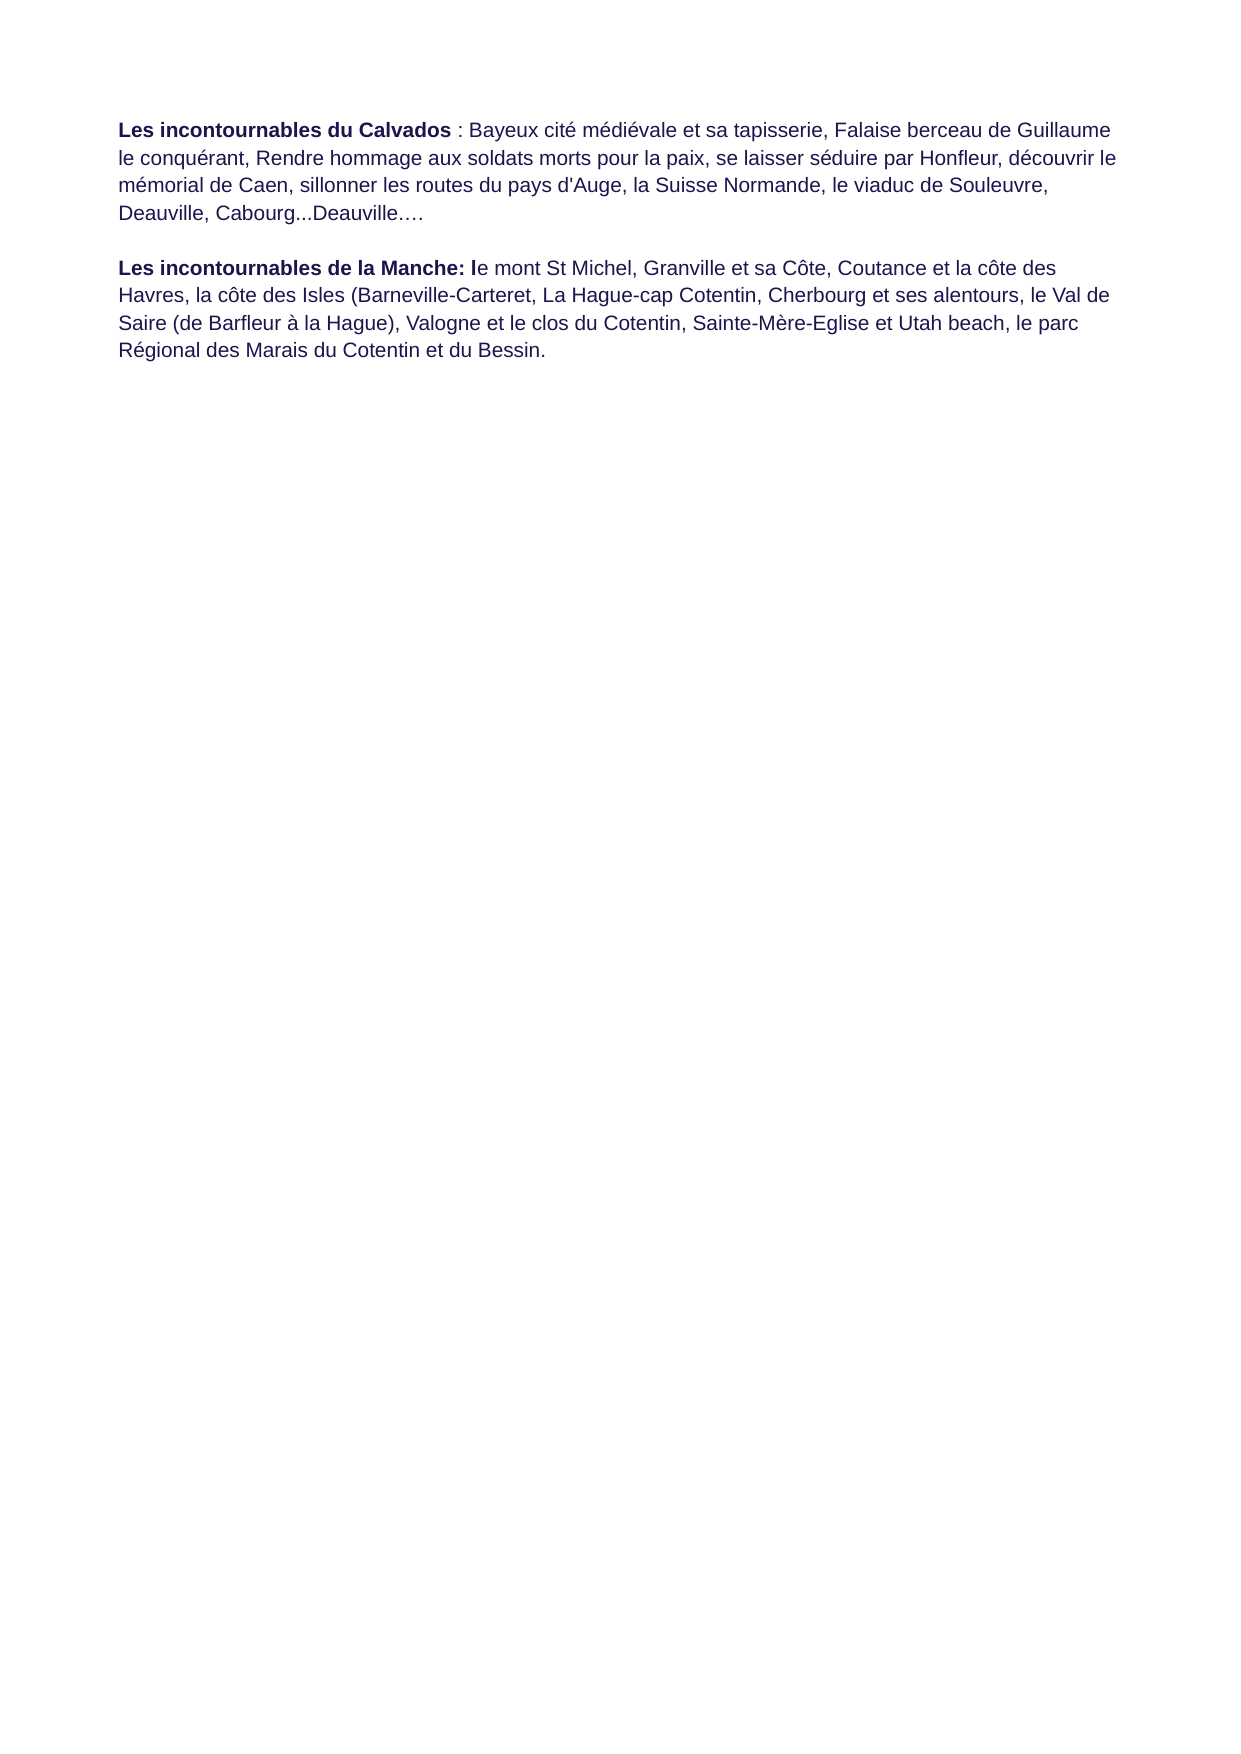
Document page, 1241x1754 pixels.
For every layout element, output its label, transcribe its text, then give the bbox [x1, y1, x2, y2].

text Les incontournables de la Manche: le mont St Michel, Granville et sa Côte, Coutance et la côte des Havres, la côte des Isles (Barneville-Carteret, La Hague-cap Cotentin, Cherbourg et ses alentours, le Val de Saire (de Barfleur à la Hague), Valogne et le clos du Cotentin, Sainte-Mère-Eglise et Utah beach, le parc Régional des Marais du Cotentin et du Bessin. [118, 256, 1122, 362]
text Les incontournables du Calvados : Bayeux cité médiévale et sa tapisserie, Falaise berceau de Guillaume le conquérant, Rendre hommage aux soldats morts pour la paix, se laisser séduire par Honfleur, découvrir le mémorial de Caen, sillonner les routes du pays d'Auge, la Suisse Normande, le viaduc de Souleuvre, Deauville, Cabourg...Deauville.… [118, 118, 1122, 224]
